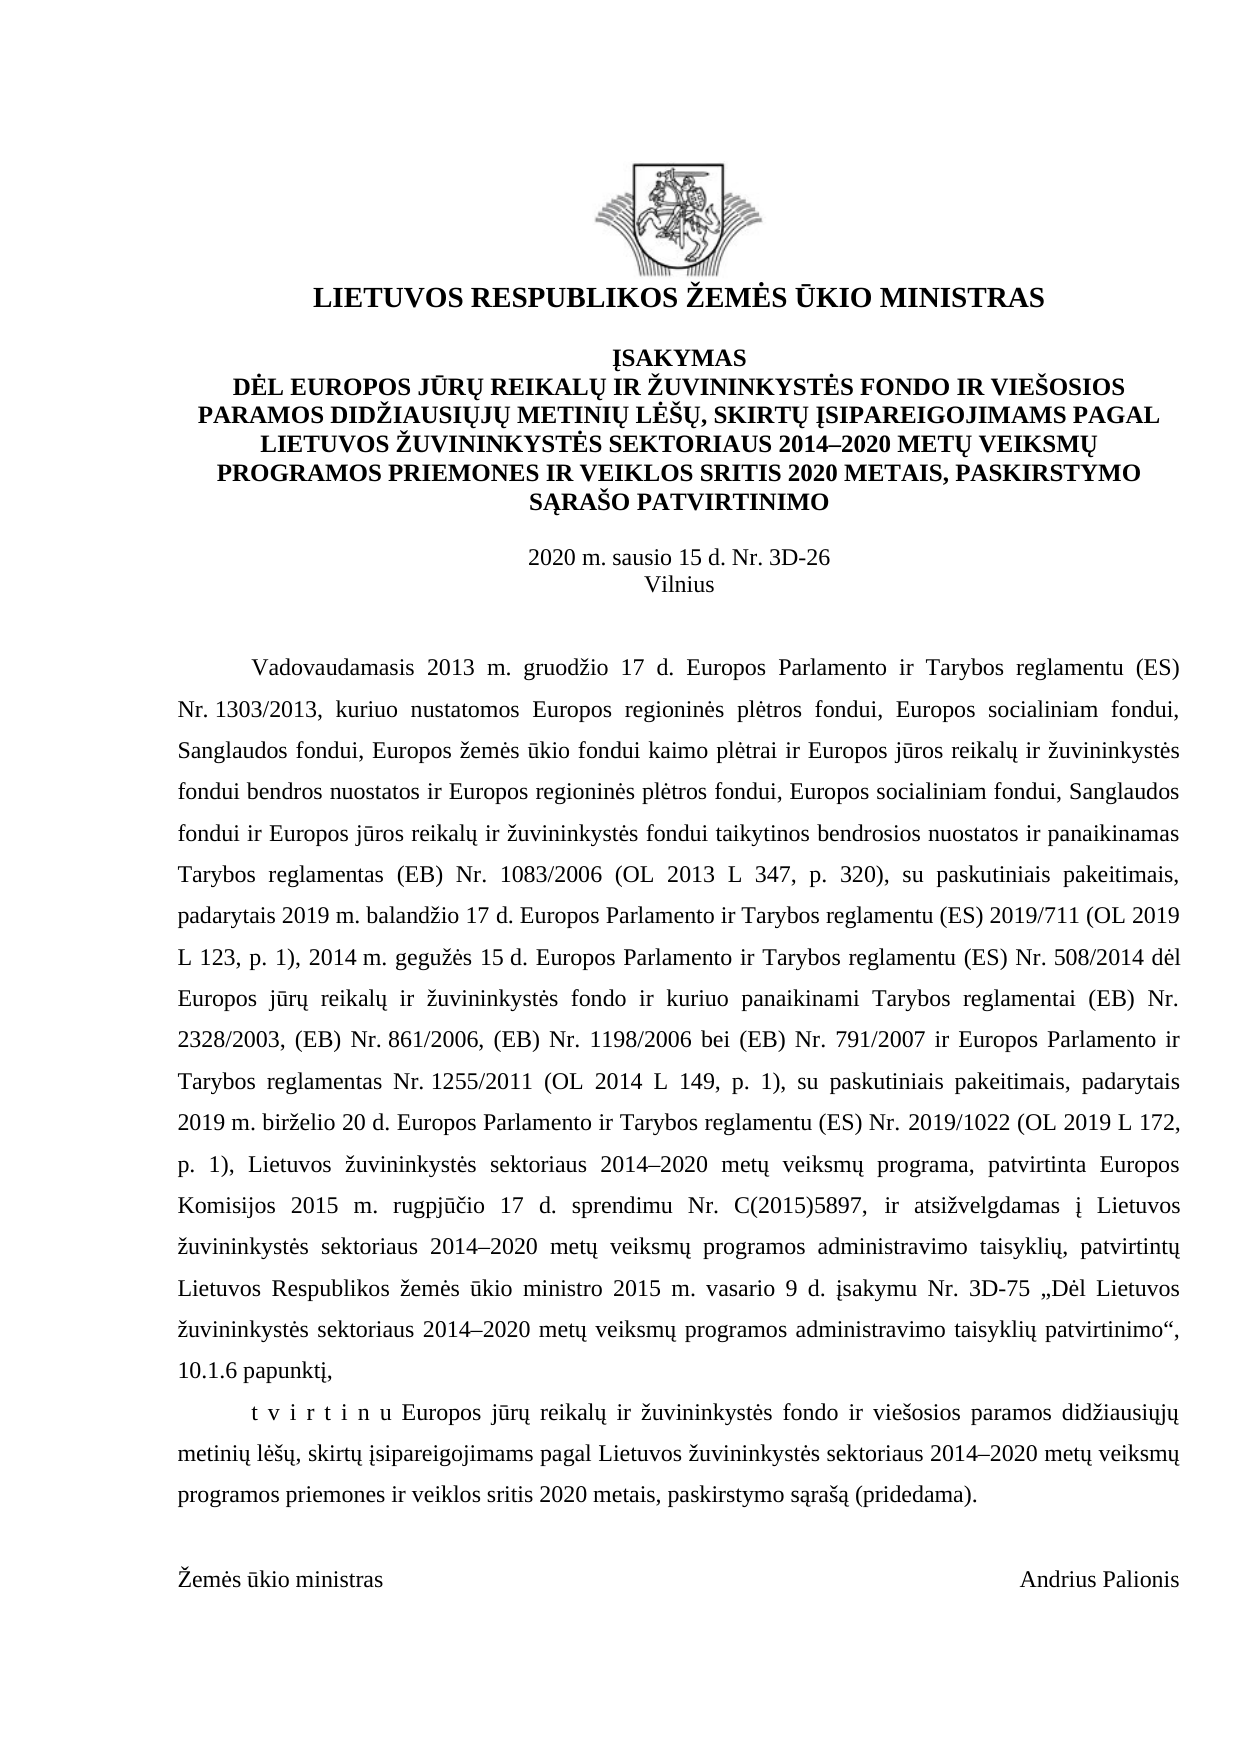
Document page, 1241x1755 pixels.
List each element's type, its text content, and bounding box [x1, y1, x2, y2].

text DĖL EUROPOS JŪRŲ REIKALŲ IR ŽUVININKYSTĖS FONDO IR VIEŠOSIOS PARAMOS DIDŽIAUSIŲJŲ METINIŲ LĖŠŲ, SKIRTŲ ĮSIPAREIGOJIMAMS PAGAL LIETUVOS ŽUVININKYSTĖS SEKTORIAUS 2014–2020 METŲ VEIKSMŲ PROGRAMOS PRIEMONES IR VEIKLOS SRITIS 2020 METAIS, PASKIRSTYMO SĄRAŠO PATVIRTINIMO [177, 372, 1181, 515]
text Vilnius [177, 571, 1181, 598]
text t v i r t i n u Europos jūrų reikalų ir žuvininkystės fondo ir viešosios paramos didžiausiųjų metinių lėšų, skirtų įsipareigojimams pagal Lietuvos žuvininkystės sektoriaus 2014–2020 metų veiksmų programos priemones ir veiklos sritis 2020 metais, paskirstymo sąrašą (pridedama). [177, 1398, 1181, 1508]
text ĮSAKYMAS [177, 343, 1181, 372]
text LIETUVOS RESPUBLIKOS ŽEMĖS ŪKIO MINISTRAS [177, 281, 1181, 314]
text Žemės ūkio ministras Andrius Palionis [177, 1565, 1181, 1592]
text 2020 m. sausio 15 d. Nr. 3D-26 [177, 543, 1181, 571]
text Vadovaudamasis 2013 m. gruodžio 17 d. Europos Parlamento ir Tarybos reglamentu (ES) Nr. 1303/2013, kuriuo nustatomos Europos regioninės plėtros fondui, Europos socialiniam fondui, Sanglaudos fondui, Europos žemės ūkio fondui kaimo plėtrai ir Europos jūros reikalų ir žuvininkystės fondui bendros nuostatos ir Europos regioninės plėtros fondui, Europos socialiniam fondui, Sanglaudos fondui ir Europos jūros reikalų ir žuvininkystės fondui taikytinos bendrosios nuostatos ir panaikinamas Tarybos reglamentas (EB) Nr. 1083/2006 (OL 2013 L 347, p. 320), su paskutiniais pakeitimais, padarytais 2019 m. balandžio 17 d. Europos Parlamento ir Tarybos reglamentu (ES) 2019/711 (OL 2019 L 123, p. 1), 2014 m. gegužės 15 d. Europos Parlamento ir Tarybos reglamentu (ES) Nr. 508/2014 dėl Europos jūrų reikalų ir žuvininkystės fondo ir kuriuo panaikinami Tarybos reglamentai (EB) Nr. 2328/2003, (EB) Nr. 861/2006, (EB) Nr. 1198/2006 bei (EB) Nr. 791/2007 ir Europos Parlamento ir Tarybos reglamentas Nr. 1255/2011 (OL 2014 L 149, p. 1), su paskutiniais pakeitimais, padarytais 2019 m. birželio 20 d. Europos Parlamento ir Tarybos reglamentu (ES) Nr. 2019/1022 (OL 2019 L 172, p. 1), Lietuvos žuvininkystės sektoriaus 2014–2020 metų veiksmų programa, patvirtinta Europos Komisijos 2015 m. rugpjūčio 17 d. sprendimu Nr. C(2015)5897, ir atsižvelgdamas į Lietuvos žuvininkystės sektoriaus 2014–2020 metų veiksmų programos administravimo taisyklių, patvirtintų Lietuvos Respublikos žemės ūkio ministro 2015 m. vasario 9 d. įsakymu Nr. 3D-75 „Dėl Lietuvos žuvininkystės sektoriaus 2014–2020 metų veiksmų programos administravimo taisyklių patvirtinimo“, 10.1.6 papunktį, [177, 653, 1181, 1384]
